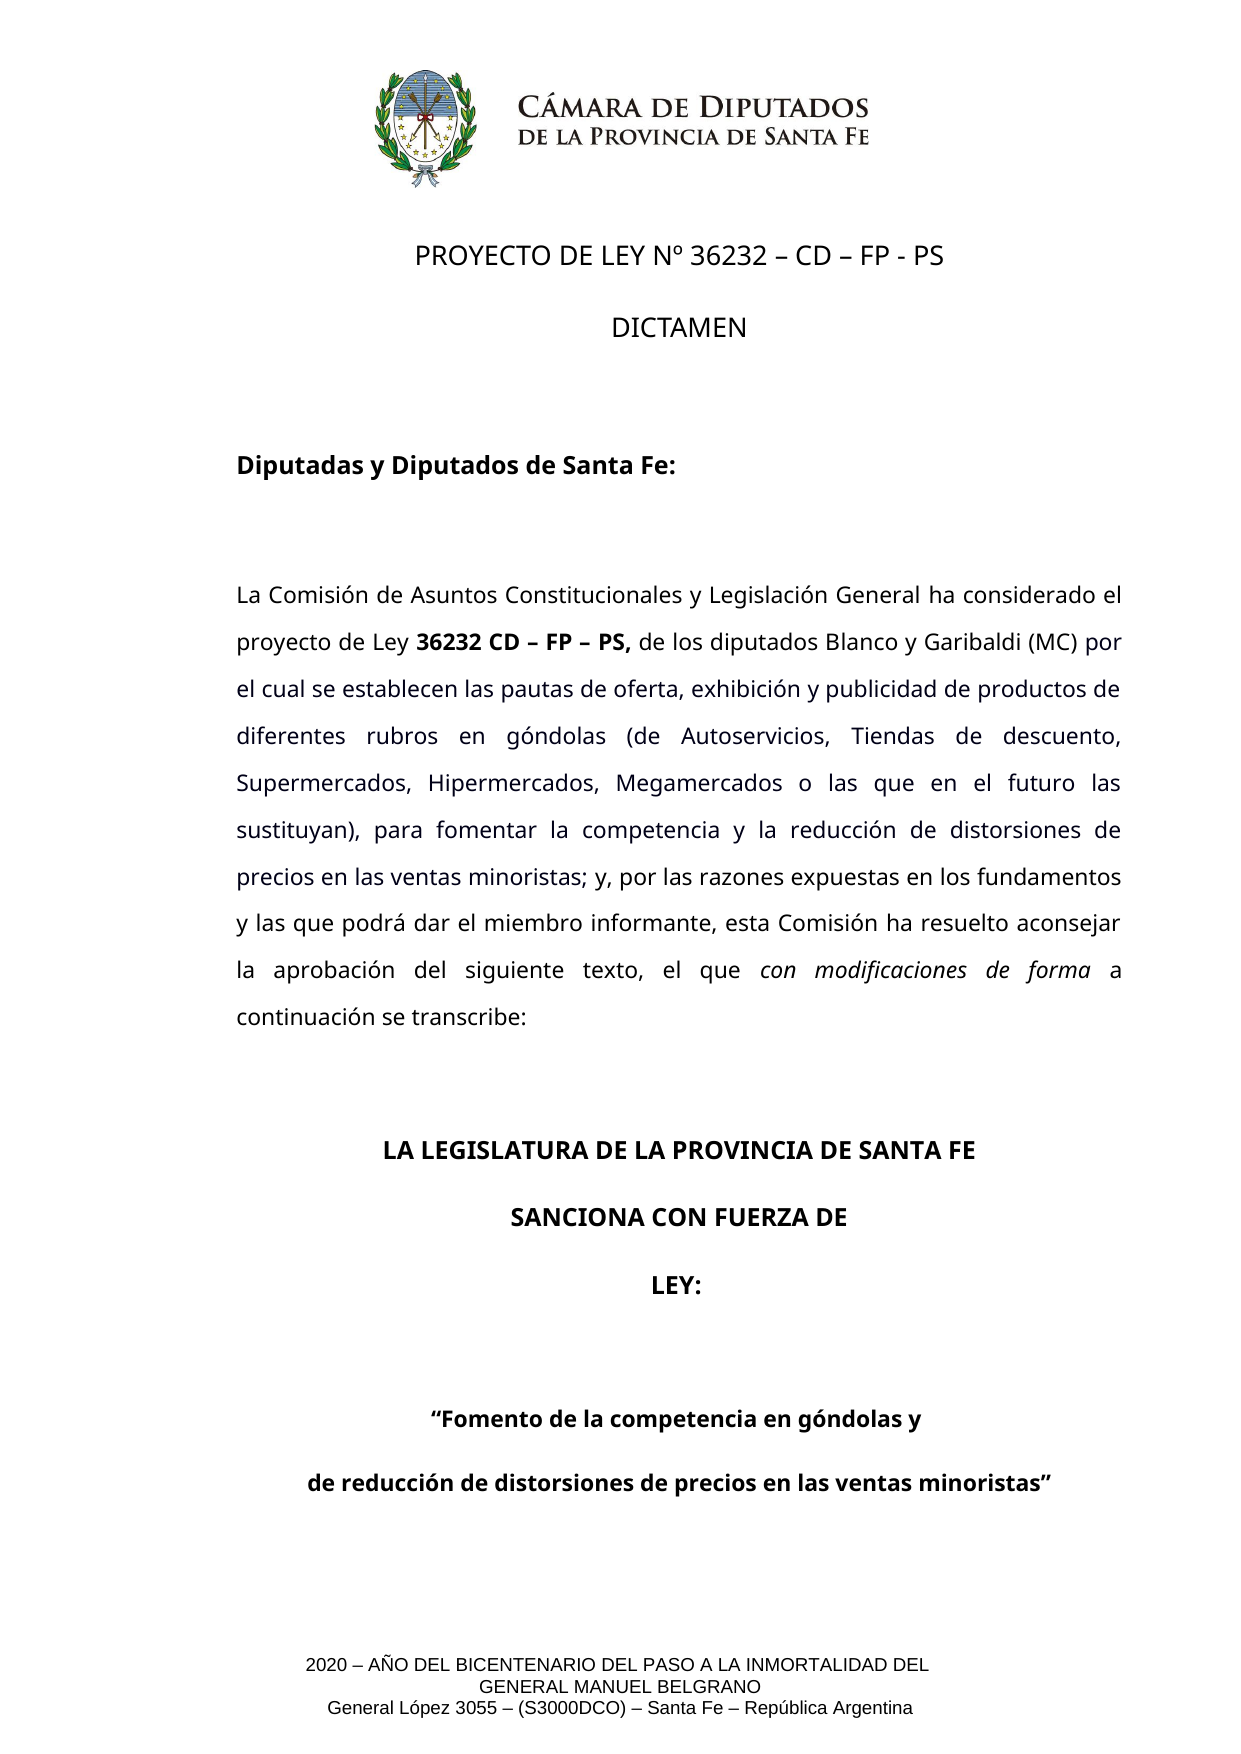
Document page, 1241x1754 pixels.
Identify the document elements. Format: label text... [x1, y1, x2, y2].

text “Fomento de la competencia en góndolas y [236, 1403, 1122, 1434]
text LEY: [236, 1268, 1122, 1302]
text LA LEGISLATURA DE LA PROVINCIA DE SANTA FE [236, 1132, 1122, 1166]
picture [374, 70, 869, 192]
text DICTAMEN [236, 308, 1122, 345]
text PROYECTO DE LEY Nº 36232 – CD – FP - PS [236, 236, 1122, 273]
text SANCIONA CON FUERZA DE [236, 1200, 1122, 1234]
text La Comisión de Asuntos Constitucionales y Legislación General ha considerado el proyecto de Ley 36232 CD – FP – PS, de los diputados Blanco y Garibaldi (MC) por el cual se establecen las pautas de oferta, exhibición y publicidad de productos de diferentes rubros en góndolas (de Autoservicios, Tiendas de descuento, Supermercados, Hipermercados, Megamercados o las que en el futuro las sustituyan), para fomentar la competencia y la reducción de distorsiones de precios en las ventas minoristas; y, por las razones expuestas en los fundamentos y las que podrá dar el miembro informante, esta Comisión ha resuelto aconsejar la aprobación del siguiente texto, el que con modificaciones de forma a continuación se transcribe: [236, 579, 1122, 1032]
text Diputadas y Diputados de Santa Fe: [236, 448, 1122, 482]
text de reducción de distorsiones de precios en las ventas minoristas” [236, 1467, 1122, 1498]
